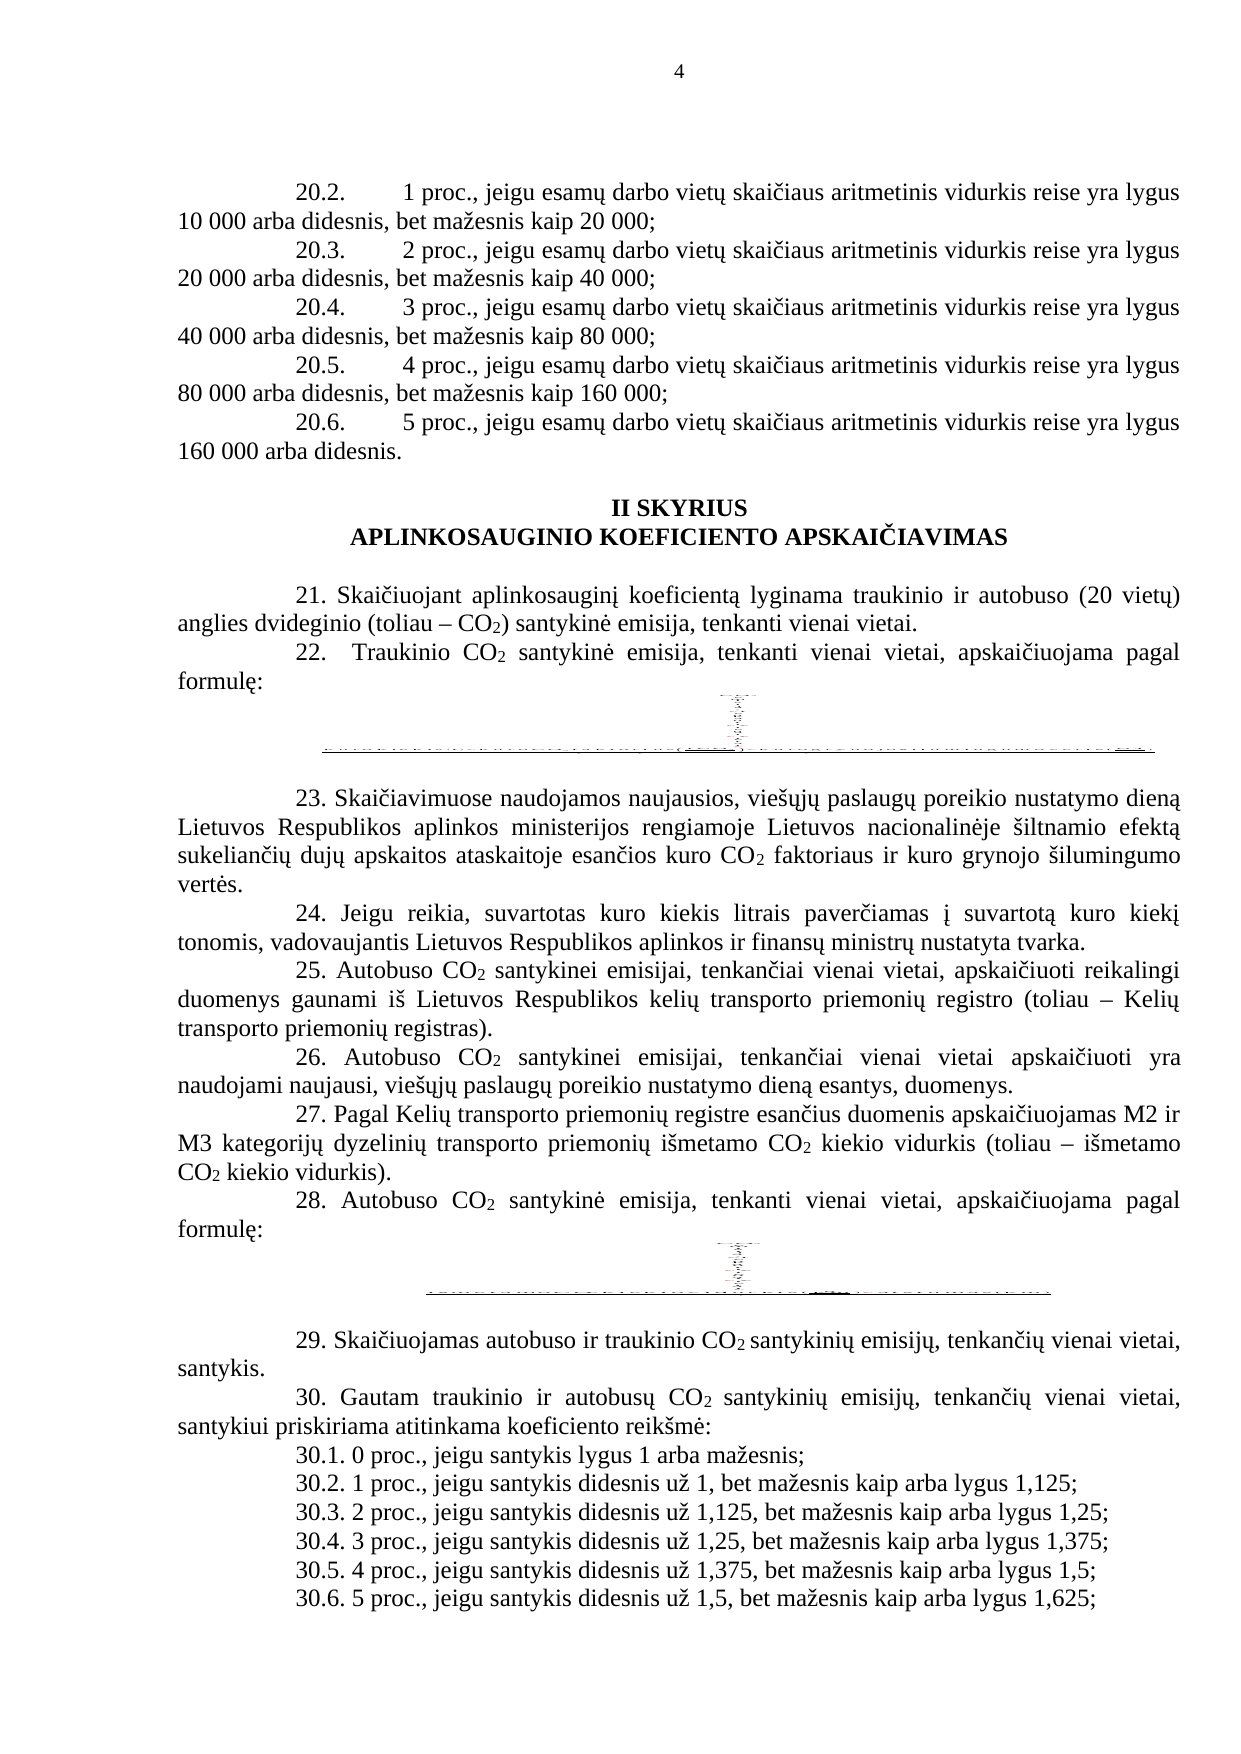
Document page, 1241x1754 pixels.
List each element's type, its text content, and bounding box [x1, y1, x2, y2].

text 21. Skaičiuojant aplinkosauginį koeficientą lyginama traukinio ir autobuso (20 vietų) anglies dvideginio (toliau – CO2) santykinė emisija, tenkanti vienai vietai. [177, 580, 1181, 637]
text 20.5. 4 proc., jeigu esamų darbo vietų skaičiaus aritmetinis vidurkis reise yra lygus 80 000 arba didesnis, bet mažesnis kaip 160 000; [177, 350, 1181, 407]
text 30.1. 0 proc., jeigu santykis lygus 1 arba mažesnis; [177, 1440, 1181, 1468]
subtitle APLINKOSAUGINIO KOEFICIENTO APSKAIČIAVIMAS [177, 522, 1181, 551]
text 24. Jeigu reikia, suvartotas kuro kiekis litrais paverčiamas į suvartotą kuro kiekį tonomis, vadovaujantis Lietuvos Respublikos aplinkos ir finansų ministrų nustatyta tvarka. [177, 898, 1181, 955]
text 23. Skaičiavimuose naudojamos naujausios, viešųjų paslaugų poreikio nustatymo dieną Lietuvos Respublikos aplinkos ministerijos rengiamoje Lietuvos nacionalinėje šiltnamio efektą sukeliančių dujų apskaitos ataskaitoje esančios kuro CO2 faktoriaus ir kuro grynojo šilumingumo vertės. [177, 783, 1181, 898]
text 25. Autobuso CO2 santykinei emisijai, tenkančiai vienai vietai, apskaičiuoti reikalingi duomenys gaunami iš Lietuvos Respublikos kelių transporto priemonių registro (toliau – Kelių transporto priemonių registras). [177, 955, 1181, 1042]
subtitle II SKYRIUS [177, 493, 1181, 522]
text 20.4. 3 proc., jeigu esamų darbo vietų skaičiaus aritmetinis vidurkis reise yra lygus 40 000 arba didesnis, bet mažesnis kaip 80 000; [177, 292, 1181, 350]
text 20.3. 2 proc., jeigu esamų darbo vietų skaičiaus aritmetinis vidurkis reise yra lygus 20 000 arba didesnis, bet mažesnis kaip 40 000; [177, 235, 1181, 292]
text 30.5. 4 proc., jeigu santykis didesnis už 1,375, bet mažesnis kaip arba lygus 1,5; [177, 1555, 1181, 1583]
text 20.6. 5 proc., jeigu esamų darbo vietų skaičiaus aritmetinis vidurkis reise yra lygus 160 000 arba didesnis. [177, 407, 1181, 465]
text 30.3. 2 proc., jeigu santykis didesnis už 1,125, bet mažesnis kaip arba lygus 1,25; [177, 1497, 1181, 1526]
text 28. Autobuso CO2 santykinė emisija, tenkanti vienai vietai, apskaičiuojama pagal formulę: [177, 1185, 1181, 1243]
text 30.2. 1 proc., jeigu santykis didesnis už 1, bet mažesnis kaip arba lygus 1,125; [177, 1468, 1181, 1497]
text 30. Gautam traukinio ir autobusų CO2 santykinių emisijų, tenkančių vienai vietai, santykiui priskiriama atitinkama koeficiento reikšmė: [177, 1382, 1181, 1440]
text 30.6. 5 proc., jeigu santykis didesnis už 1,5, bet mažesnis kaip arba lygus 1,625; [177, 1583, 1181, 1612]
text 20.2. 1 proc., jeigu esamų darbo vietų skaičiaus aritmetinis vidurkis reise yra lygus 10 000 arba didesnis, bet mažesnis kaip 20 000; [177, 177, 1181, 235]
text 27. Pagal Kelių transporto priemonių registre esančius duomenis apskaičiuojamas M2 ir M3 kategorijų dyzelinių transporto priemonių išmetamo CO2 kiekio vidurkis (toliau – išmetamo CO2 kiekio vidurkis). [177, 1099, 1181, 1185]
text 30.4. 3 proc., jeigu santykis didesnis už 1,25, bet mažesnis kaip arba lygus 1,375; [177, 1526, 1181, 1555]
text 22. Traukinio CO2 santykinė emisija, tenkanti vienai vietai, apskaičiuojama pagal formulę: [177, 637, 1181, 695]
text 29. Skaičiuojamas autobuso ir traukinio CO2 santykinių emisijų, tenkančių vienai vietai, santykis. [177, 1325, 1181, 1382]
text 26. Autobuso CO2 santykinei emisijai, tenkančiai vienai vietai apskaičiuoti yra naudojami naujausi, viešųjų paslaugų poreikio nustatymo dieną esantys, duomenys. [177, 1042, 1181, 1099]
